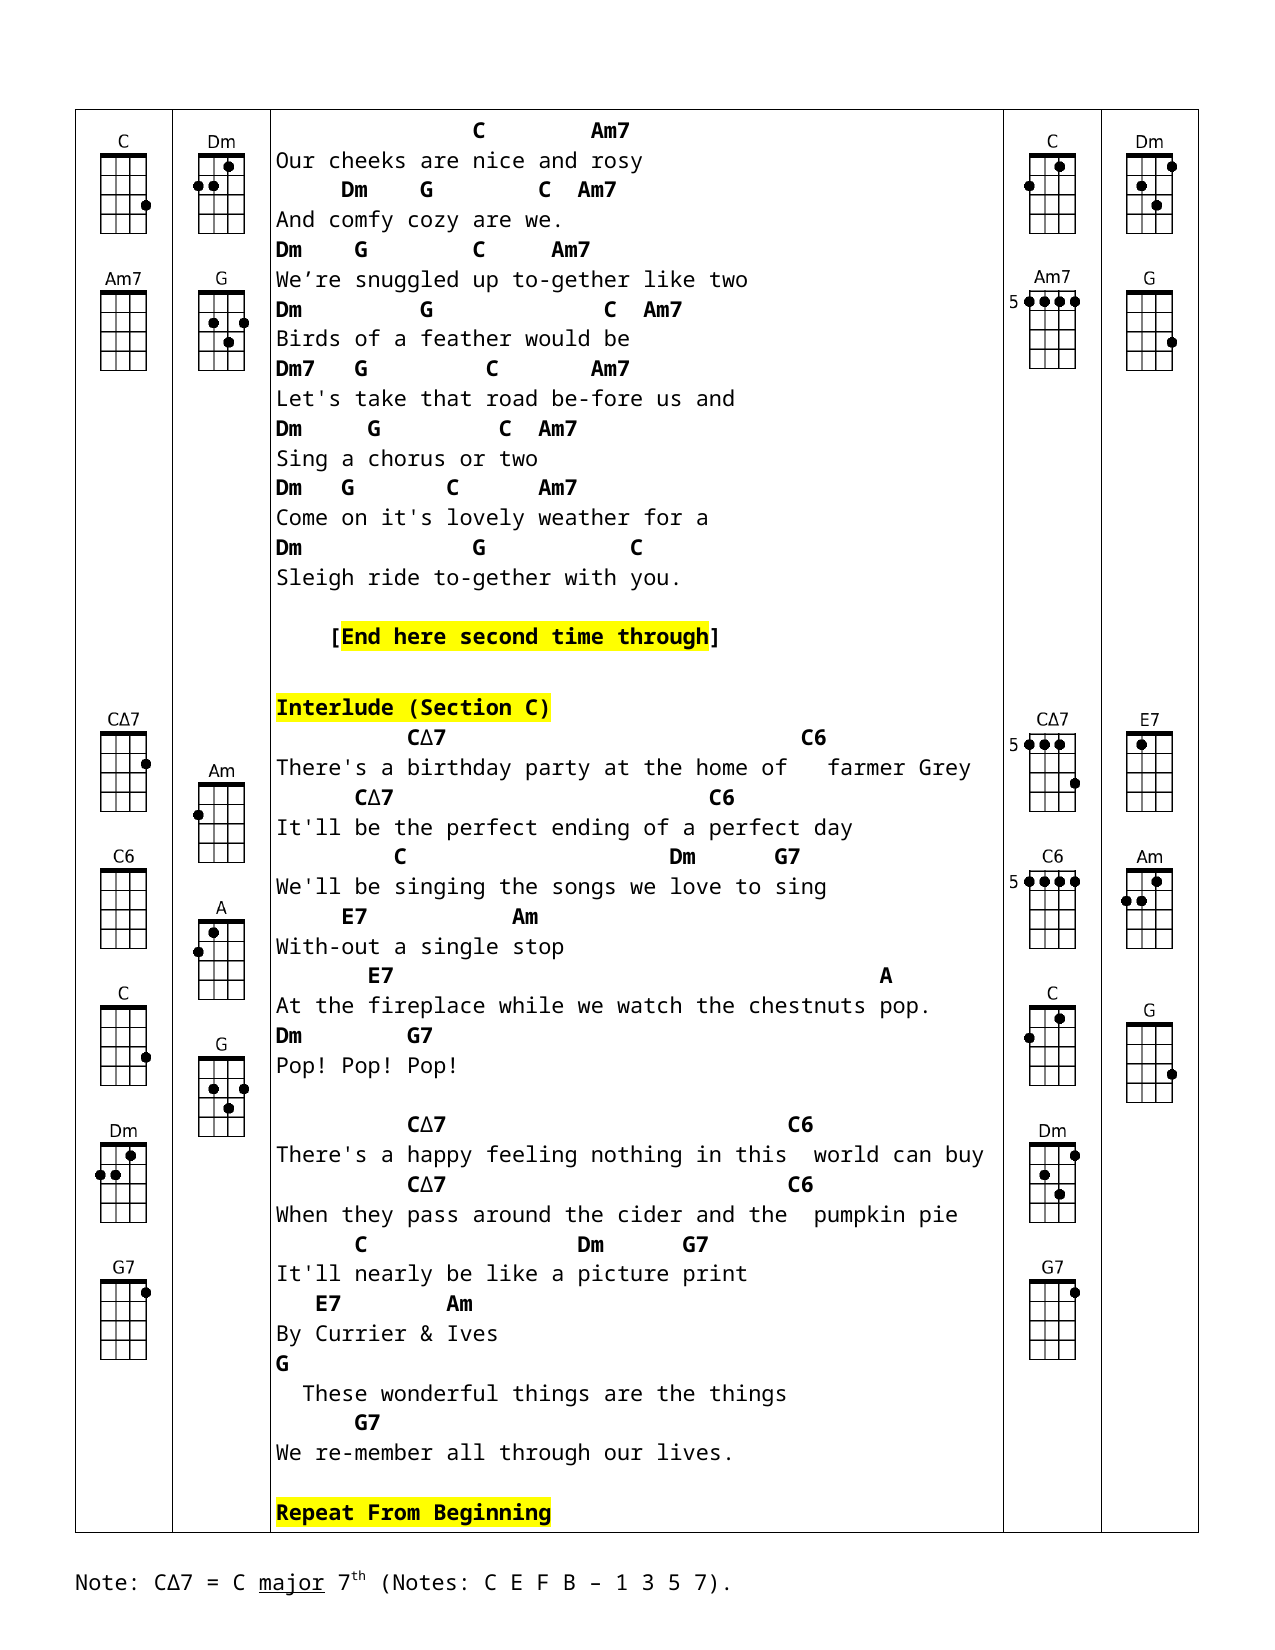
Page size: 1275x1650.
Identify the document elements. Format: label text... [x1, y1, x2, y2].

table_header [76, 110, 172, 687]
table_cell [1004, 687, 1101, 709]
table_cell [76, 830, 172, 1532]
picture [78, 709, 169, 830]
table_header [1102, 110, 1198, 687]
picture [78, 846, 169, 967]
picture [1007, 1120, 1098, 1241]
picture [1007, 1257, 1098, 1378]
picture [176, 1035, 267, 1155]
table_cell [1102, 687, 1198, 709]
picture [1007, 983, 1098, 1104]
picture [78, 269, 169, 389]
picture [176, 132, 267, 252]
picture [176, 269, 267, 389]
picture [78, 132, 169, 252]
picture [1104, 132, 1195, 252]
picture [78, 1120, 169, 1241]
table_header [1004, 110, 1101, 687]
picture [1007, 132, 1098, 252]
picture [78, 983, 169, 1104]
table_cell [1102, 830, 1198, 1532]
picture [1007, 846, 1098, 967]
picture [176, 760, 267, 881]
picture [1104, 1000, 1195, 1121]
table_cell [76, 687, 172, 709]
picture [1104, 269, 1195, 389]
table_header [173, 110, 270, 687]
picture [1007, 709, 1098, 830]
picture [176, 897, 267, 1018]
table_cell [173, 687, 270, 1532]
picture [78, 1257, 169, 1378]
text Note: C∆7 = C major 7th (Notes: C E F B – 1 3 5 7). [75, 1566, 1200, 1596]
picture [1104, 846, 1195, 967]
table_header C Am7 Our cheeks are nice and rosy Dm G C Am7 And comfy cozy are we. Dm G C Am7 We’re snuggled up to-gether like two Dm G C Am7 Birds of a feather would be Dm7 G C Am7 Let's take that road be-fore us and Dm G C Am7 Sing a chorus or two Dm G C Am7 Come on it's lovely weather for a Dm G C Sleigh ride to-gether with you. [End here second time through] [271, 110, 1003, 687]
table_cell [1004, 830, 1101, 1532]
table_cell Interlude (Section C) C∆7 C6 There's a birthday party at the home of farmer Grey C∆7 C6 It'll be the perfect ending of a perfect day C Dm G7 We'll be singing the songs we love to sing E7 Am With-out a single stop E7 A At the fireplace while we watch the chestnuts pop. Dm G7 Pop! Pop! Pop! C∆7 C6 There's a happy feeling nothing in this world can buy C∆7 C6 When they pass around the cider and the pumpkin pie C Dm G7 It'll nearly be like a picture print E7 Am By Currier & Ives G These wonderful things are the things G7 We re-member all through our lives. Repeat From Beginning [271, 687, 1003, 1532]
picture [1104, 709, 1195, 830]
picture [1007, 266, 1098, 387]
